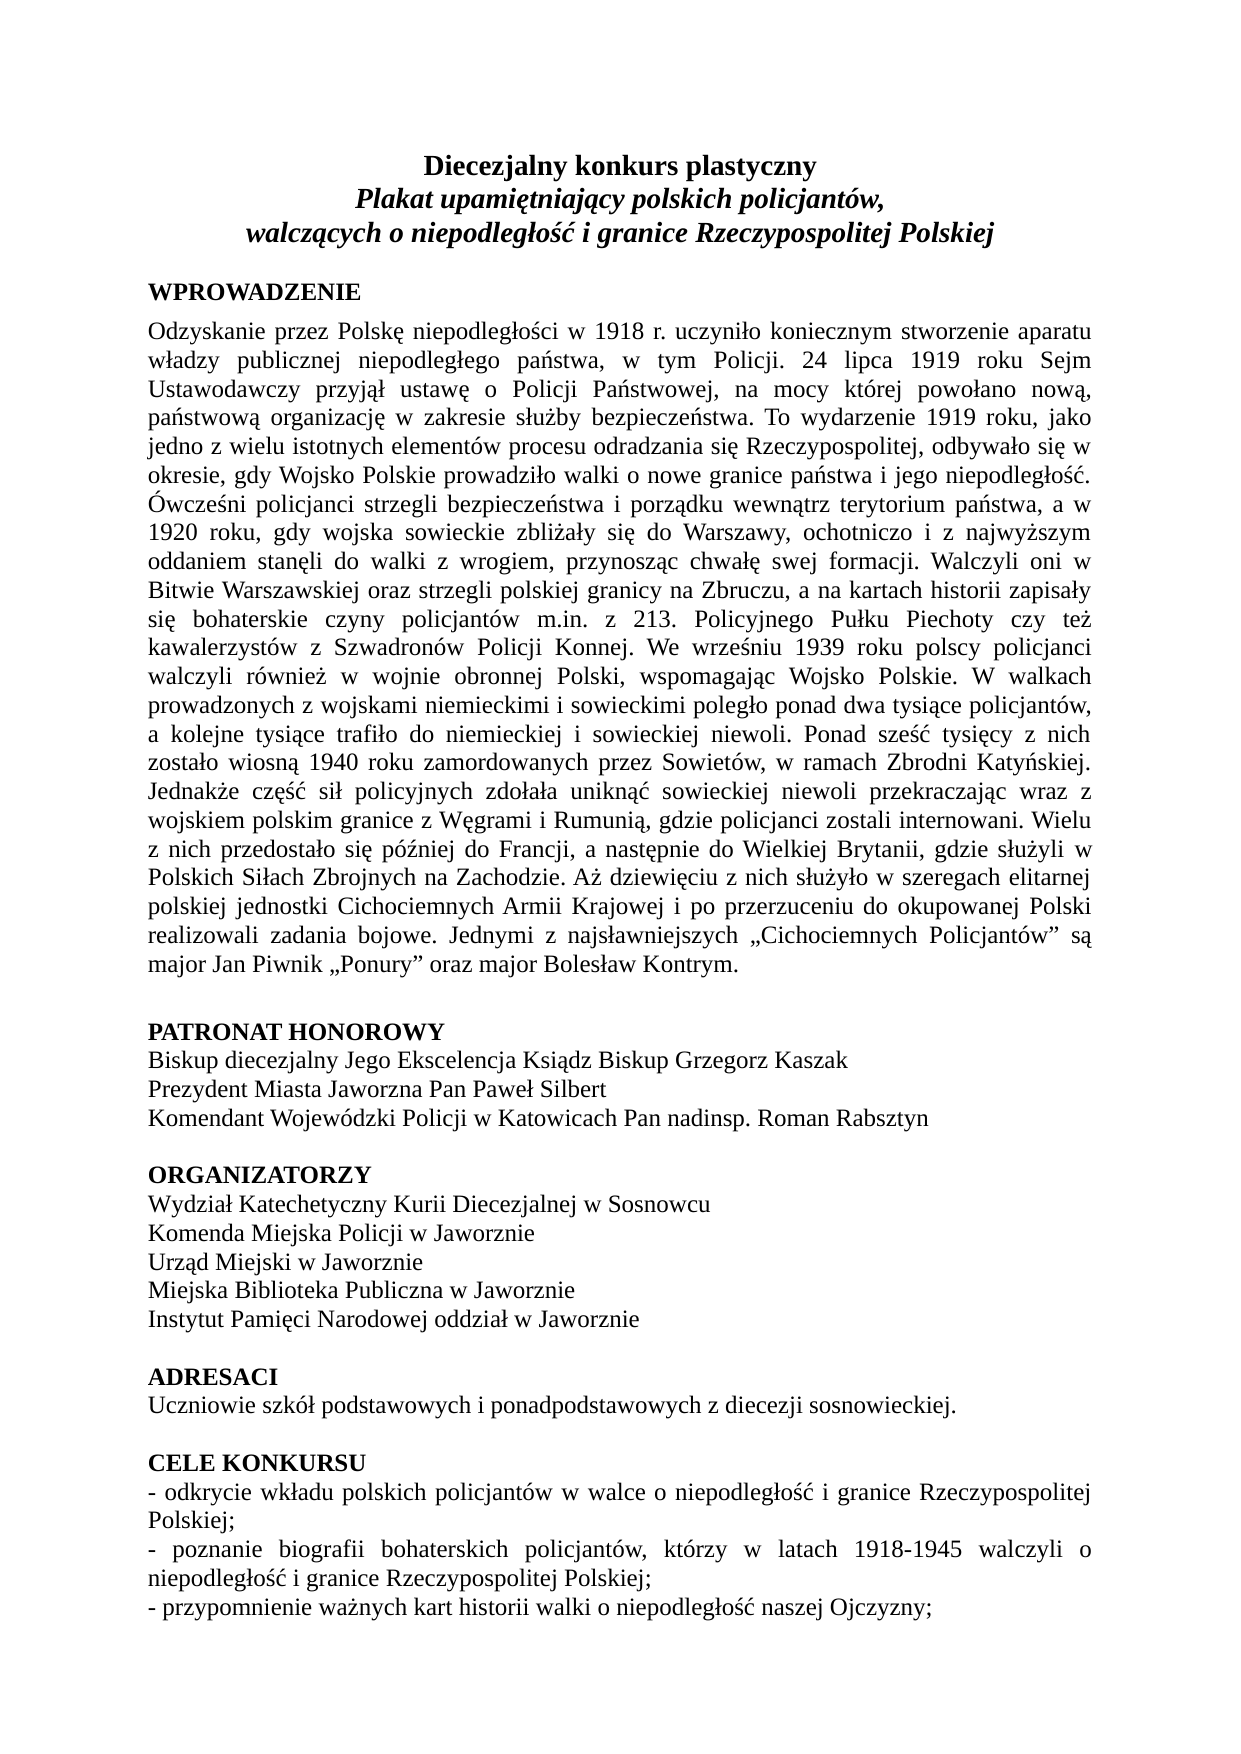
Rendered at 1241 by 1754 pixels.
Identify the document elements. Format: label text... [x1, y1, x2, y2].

text Diecezjalny konkurs plastyczny Plakat upamiętniający polskich policjantów, walczących o niepodległość i granice Rzeczypospolitej Polskiej [148, 148, 1092, 248]
text - poznanie biografii bohaterskich policjantów, którzy w latach 1918-1945 walczyli o niepodległość i granice Rzeczypospolitej Polskiej; [148, 1534, 1092, 1592]
text Komendant Wojewódzki Policji w Katowicach Pan nadinsp. Roman Rabsztyn [148, 1103, 1092, 1132]
text Organizatorzy [148, 1160, 1092, 1189]
text Wprowadzenie [148, 277, 1092, 306]
text Adresaci [148, 1362, 1092, 1390]
text Uczniowie szkół podstawowych i ponadpodstawowych z diecezji sosnowieckiej. [148, 1390, 1092, 1419]
text Cele Konkursu [148, 1448, 1092, 1477]
text Biskup diecezjalny Jego Ekscelencja Ksiądz Biskup Grzegorz Kaszak [148, 1045, 1092, 1074]
text Prezydent Miasta Jaworzna Pan Paweł Silbert [148, 1074, 1092, 1103]
text Miejska Biblioteka Publiczna w Jaworznie [148, 1275, 1092, 1304]
text Patronat Honorowy [148, 1017, 1092, 1045]
text Wydział Katechetyczny Kurii Diecezjalnej w Sosnowcu [148, 1189, 1092, 1218]
text Odzyskanie przez Polskę niepodległości w 1918 r. uczyniło koniecznym stworzenie aparatu władzy publicznej niepodległego państwa, w tym Policji. 24 lipca 1919 roku Sejm Ustawodawczy przyjął ustawę o Policji Państwowej, na mocy której powołano nową, państwową organizację w zakresie służby bezpieczeństwa. To wydarzenie 1919 roku, jako jedno z wielu istotnych elementów procesu odradzania się Rzeczypospolitej, odbywało się w okresie, gdy Wojsko Polskie prowadziło walki o nowe granice państwa i jego niepodległość. Ówcześni policjanci strzegli bezpieczeństwa i porządku wewnątrz terytorium państwa, a w 1920 roku, gdy wojska sowieckie zbliżały się do Warszawy, ochotniczo i z najwyższym oddaniem stanęli do walki z wrogiem, przynosząc chwałę swej formacji. Walczyli oni w Bitwie Warszawskiej oraz strzegli polskiej granicy na Zbruczu, a na kartach historii zapisały się bohaterskie czyny policjantów m.in. z 213. Policyjnego Pułku Piechoty czy też kawalerzystów z Szwadronów Policji Konnej. We wrześniu 1939 roku polscy policjanci walczyli również w wojnie obronnej Polski, wspomagając Wojsko Polskie. W walkach prowadzonych z wojskami niemieckimi i sowieckimi poległo ponad dwa tysiące policjantów, a kolejne tysiące trafiło do niemieckiej i sowieckiej niewoli. Ponad sześć tysięcy z nich zostało wiosną 1940 roku zamordowanych przez Sowietów, w ramach Zbrodni Katyńskiej. Jednakże część sił policyjnych zdołała uniknąć sowieckiej niewoli przekraczając wraz z wojskiem polskim granice z Węgrami i Rumunią, gdzie policjanci zostali internowani. Wielu z nich przedostało się później do Francji, a następnie do Wielkiej Brytanii, gdzie służyli w Polskich Siłach Zbrojnych na Zachodzie. Aż dziewięciu z nich służyło w szeregach elitarnej polskiej jednostki Cichociemnych Armii Krajowej i po przerzuceniu do okupowanej Polski realizowali zadania bojowe. Jednymi z najsławniejszych „Cichociemnych Policjantów” są major Jan Piwnik „Ponury” oraz major Bolesław Kontrym. [148, 316, 1092, 977]
text - przypomnienie ważnych kart historii walki o niepodległość naszej Ojczyzny; [148, 1592, 1092, 1620]
text Instytut Pamięci Narodowej oddział w Jaworznie [148, 1304, 1092, 1333]
text - odkrycie wkładu polskich policjantów w walce o niepodległość i granice Rzeczypospolitej Polskiej; [148, 1477, 1092, 1534]
text Urząd Miejski w Jaworznie [148, 1247, 1092, 1275]
text Komenda Miejska Policji w Jaworznie [148, 1218, 1092, 1247]
